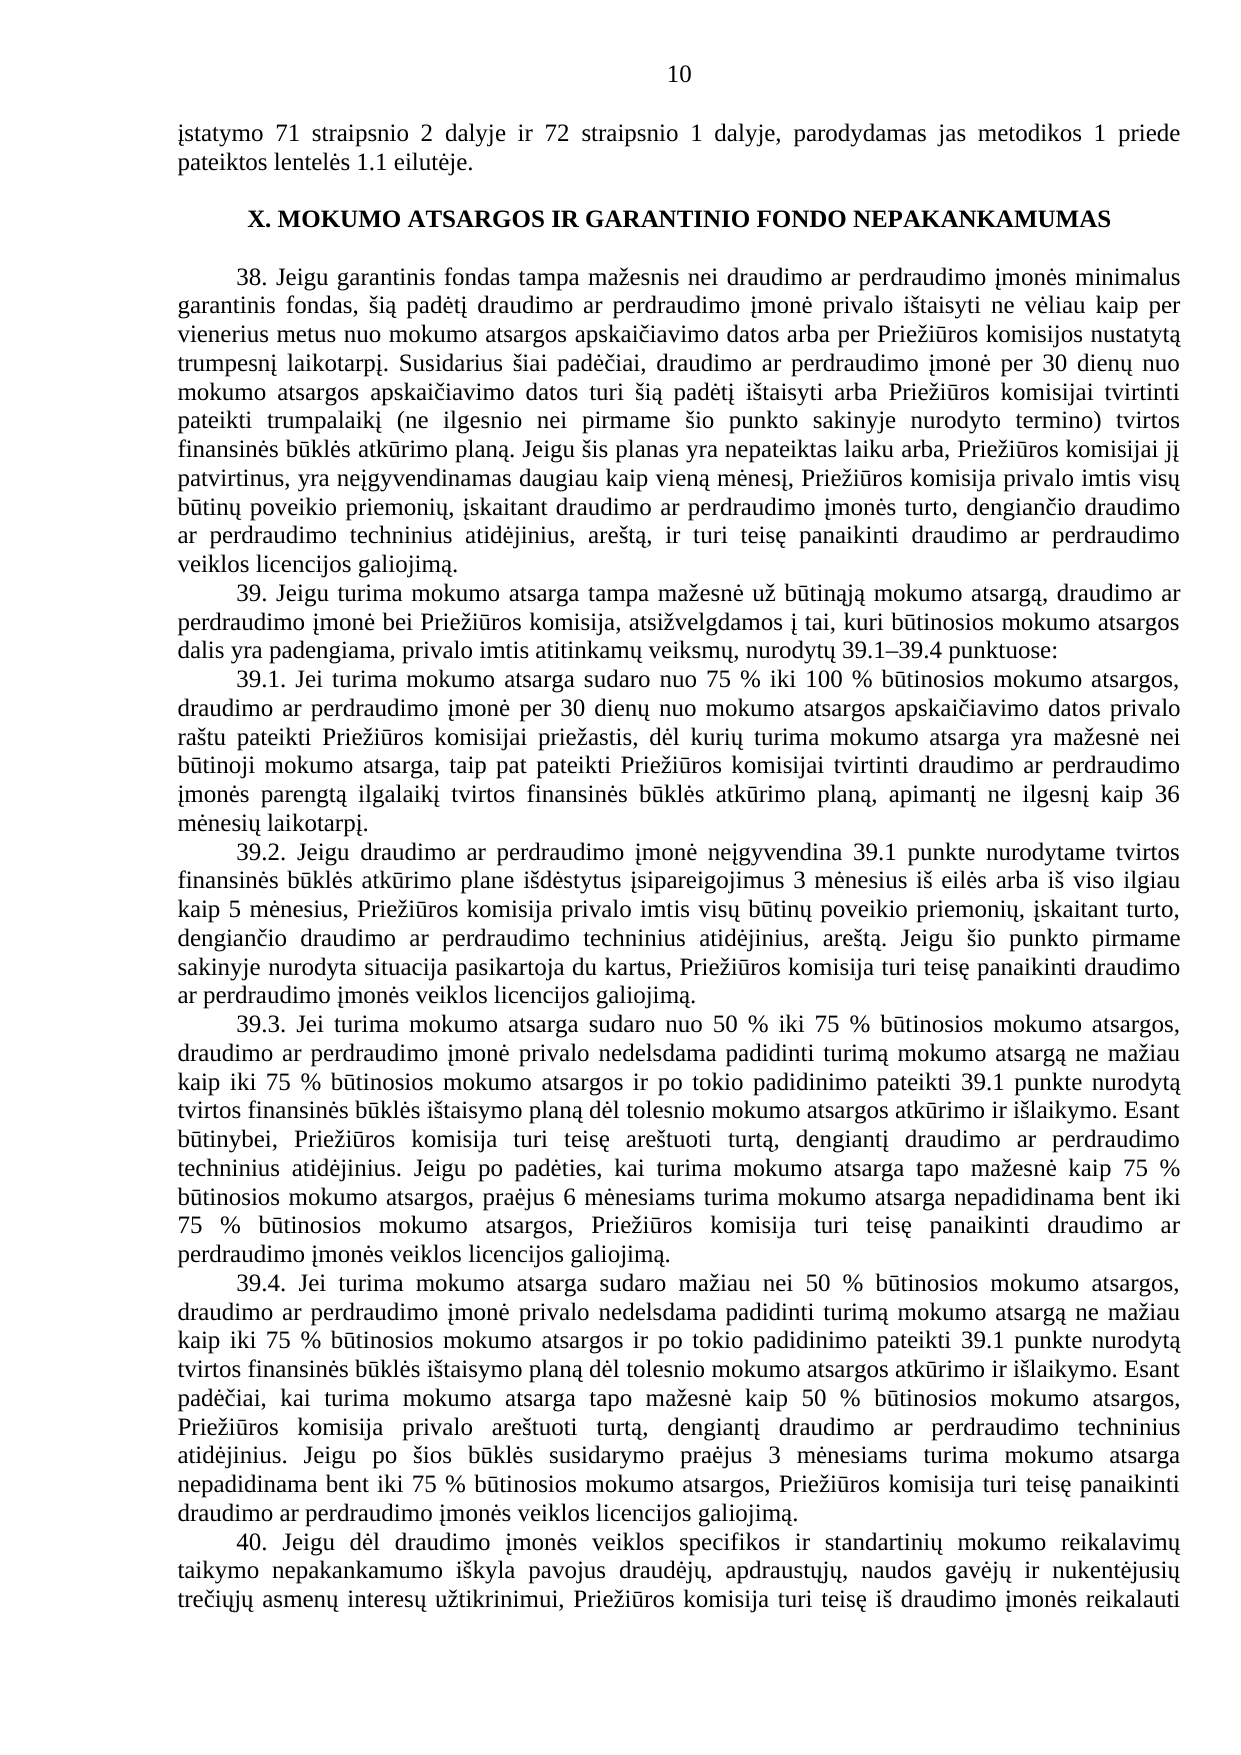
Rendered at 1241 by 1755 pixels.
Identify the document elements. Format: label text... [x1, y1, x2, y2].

text 39.1. Jei turima mokumo atsarga sudaro nuo 75 % iki 100 % būtinosios mokumo atsargos, draudimo ar perdraudimo įmonė per 30 dienų nuo mokumo atsargos apskaičiavimo datos privalo raštu pateikti Priežiūros komisijai priežastis, dėl kurių turima mokumo atsarga yra mažesnė nei būtinoji mokumo atsarga, taip pat pateikti Priežiūros komisijai tvirtinti draudimo ar perdraudimo įmonės parengtą ilgalaikį tvirtos finansinės būklės atkūrimo planą, apimantį ne ilgesnį kaip 36 mėnesių laikotarpį. [177, 664, 1181, 837]
text 39.3. Jei turima mokumo atsarga sudaro nuo 50 % iki 75 % būtinosios mokumo atsargos, draudimo ar perdraudimo įmonė privalo nedelsdama padidinti turimą mokumo atsargą ne mažiau kaip iki 75 % būtinosios mokumo atsargos ir po tokio padidinimo pateikti 39.1 punkte nurodytą tvirtos finansinės būklės ištaisymo planą dėl tolesnio mokumo atsargos atkūrimo ir išlaikymo. Esant būtinybei, Priežiūros komisija turi teisę areštuoti turtą, dengiantį draudimo ar perdraudimo techninius atidėjinius. Jeigu po padėties, kai turima mokumo atsarga tapo mažesnė kaip 75 % būtinosios mokumo atsargos, praėjus 6 mėnesiams turima mokumo atsarga nepadidinama bent iki 75 % būtinosios mokumo atsargos, Priežiūros komisija turi teisę panaikinti draudimo ar perdraudimo įmonės veiklos licencijos galiojimą. [177, 1009, 1181, 1268]
text įstatymo 71 straipsnio 2 dalyje ir 72 straipsnio 1 dalyje, parodydamas jas metodikos 1 priede pateiktos lentelės 1.1 eilutėje. [177, 118, 1181, 176]
text 38. Jeigu garantinis fondas tampa mažesnis nei draudimo ar perdraudimo įmonės minimalus garantinis fondas, šią padėtį draudimo ar perdraudimo įmonė privalo ištaisyti ne vėliau kaip per vienerius metus nuo mokumo atsargos apskaičiavimo datos arba per Priežiūros komisijos nustatytą trumpesnį laikotarpį. Susidarius šiai padėčiai, draudimo ar perdraudimo įmonė per 30 dienų nuo mokumo atsargos apskaičiavimo datos turi šią padėtį ištaisyti arba Priežiūros komisijai tvirtinti pateikti trumpalaikį (ne ilgesnio nei pirmame šio punkto sakinyje nurodyto termino) tvirtos finansinės būklės atkūrimo planą. Jeigu šis planas yra nepateiktas laiku arba, Priežiūros komisijai jį patvirtinus, yra neįgyvendinamas daugiau kaip vieną mėnesį, Priežiūros komisija privalo imtis visų būtinų poveikio priemonių, įskaitant draudimo ar perdraudimo įmonės turto, dengiančio draudimo ar perdraudimo techninius atidėjinius, areštą, ir turi teisę panaikinti draudimo ar perdraudimo veiklos licencijos galiojimą. [177, 262, 1181, 578]
text 39.2. Jeigu draudimo ar perdraudimo įmonė neįgyvendina 39.1 punkte nurodytame tvirtos finansinės būklės atkūrimo plane išdėstytus įsipareigojimus 3 mėnesius iš eilės arba iš viso ilgiau kaip 5 mėnesius, Priežiūros komisija privalo imtis visų būtinų poveikio priemonių, įskaitant turto, dengiančio draudimo ar perdraudimo techninius atidėjinius, areštą. Jeigu šio punkto pirmame sakinyje nurodyta situacija pasikartoja du kartus, Priežiūros komisija turi teisę panaikinti draudimo ar perdraudimo įmonės veiklos licencijos galiojimą. [177, 837, 1181, 1009]
text 40. Jeigu dėl draudimo įmonės veiklos specifikos ir standartinių mokumo reikalavimų taikymo nepakankamumo iškyla pavojus draudėjų, apdraustųjų, naudos gavėjų ir nukentėjusių trečiųjų asmenų interesų užtikrinimui, Priežiūros komisija turi teisę iš draudimo įmonės reikalauti [177, 1527, 1181, 1613]
text 39.4. Jei turima mokumo atsarga sudaro mažiau nei 50 % būtinosios mokumo atsargos, draudimo ar perdraudimo įmonė privalo nedelsdama padidinti turimą mokumo atsargą ne mažiau kaip iki 75 % būtinosios mokumo atsargos ir po tokio padidinimo pateikti 39.1 punkte nurodytą tvirtos finansinės būklės ištaisymo planą dėl tolesnio mokumo atsargos atkūrimo ir išlaikymo. Esant padėčiai, kai turima mokumo atsarga tapo mažesnė kaip 50 % būtinosios mokumo atsargos, Priežiūros komisija privalo areštuoti turtą, dengiantį draudimo ar perdraudimo techninius atidėjinius. Jeigu po šios būklės susidarymo praėjus 3 mėnesiams turima mokumo atsarga nepadidinama bent iki 75 % būtinosios mokumo atsargos, Priežiūros komisija turi teisę panaikinti draudimo ar perdraudimo įmonės veiklos licencijos galiojimą. [177, 1268, 1181, 1527]
text 39. Jeigu turima mokumo atsarga tampa mažesnė už būtinąją mokumo atsargą, draudimo ar perdraudimo įmonė bei Priežiūros komisija, atsižvelgdamos į tai, kuri būtinosios mokumo atsargos dalis yra padengiama, privalo imtis atitinkamų veiksmų, nurodytų 39.1–39.4 punktuose: [177, 578, 1181, 664]
text X. MOKUMO ATSARGOS IR GARANTINIO FONDO NEPAKANKAMUMAS [177, 204, 1181, 233]
